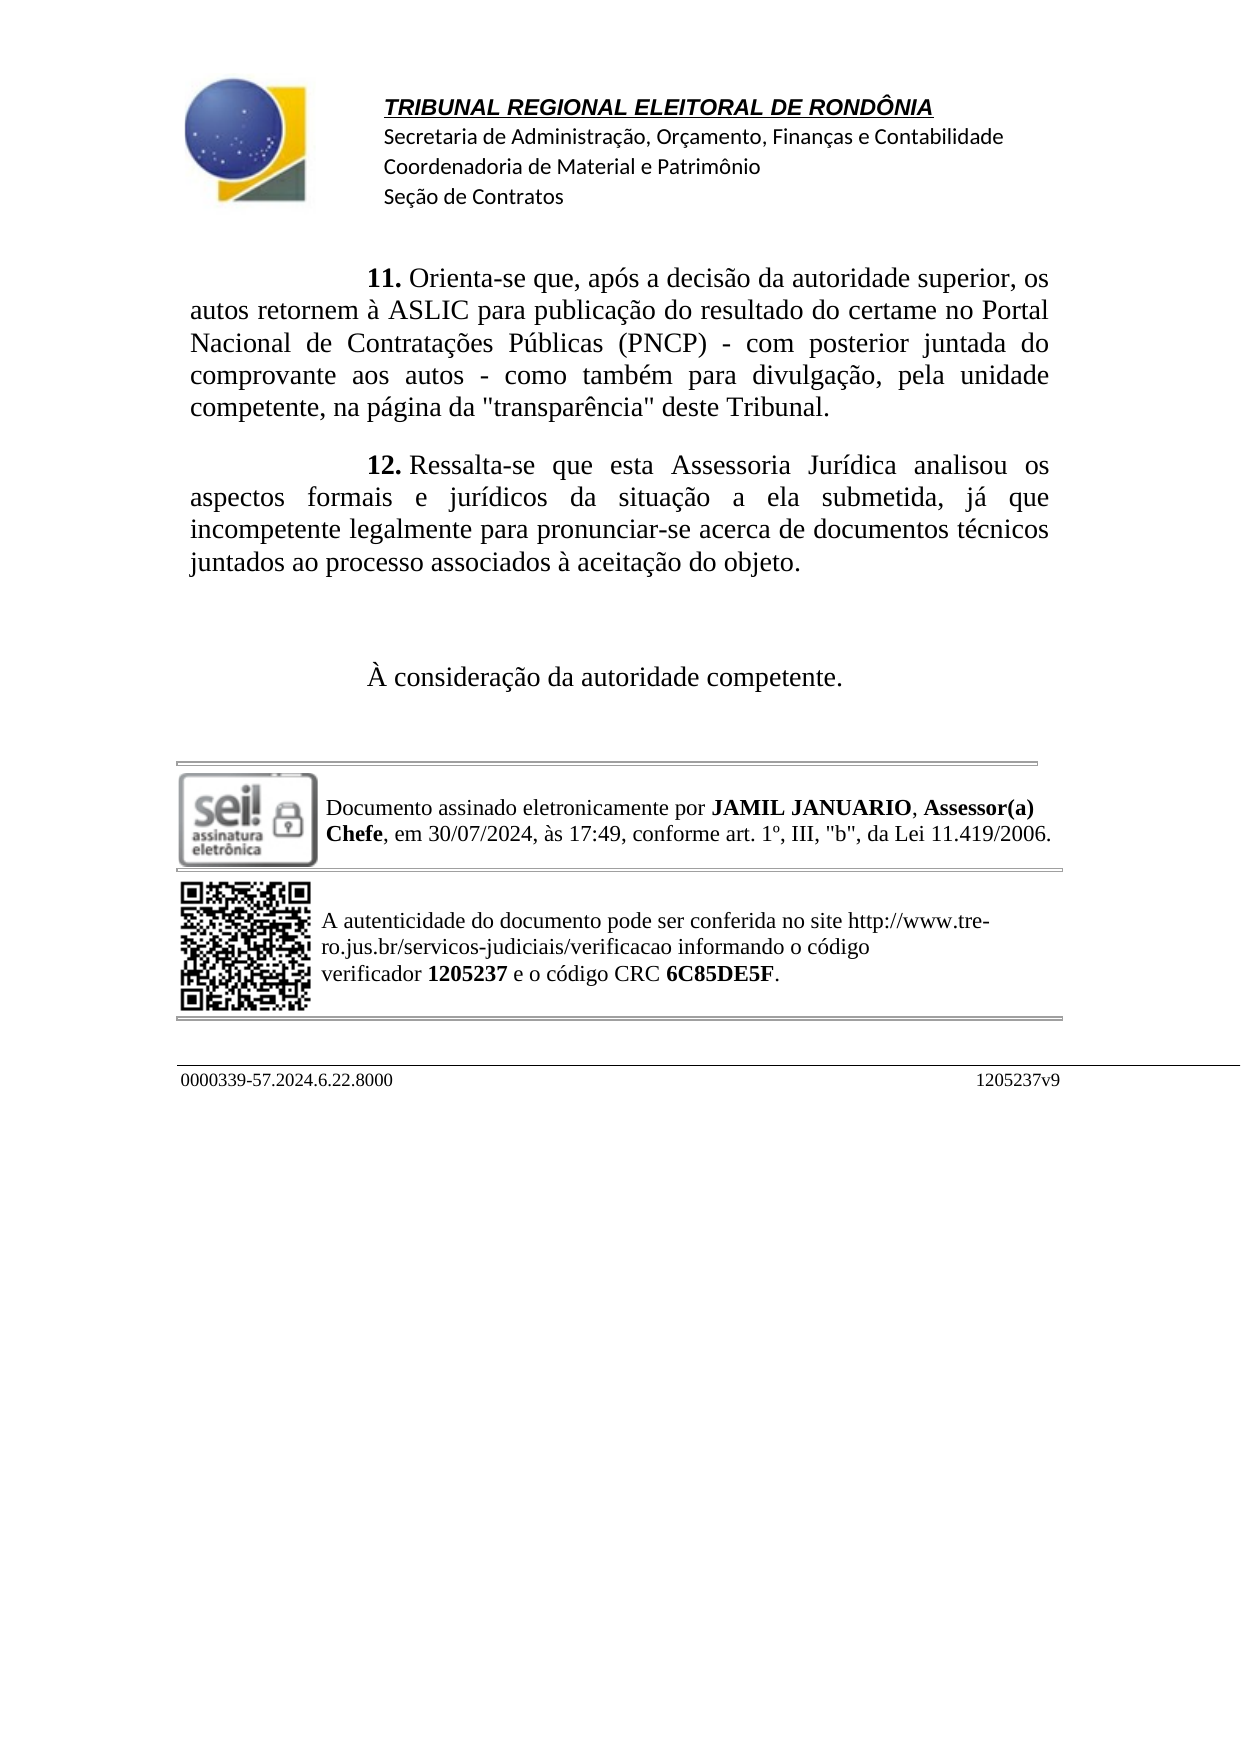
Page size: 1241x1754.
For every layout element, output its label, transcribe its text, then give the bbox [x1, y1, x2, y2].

table_header A autenticidade do documento pode ser conferida no site http://www.tre-ro.jus.br/servicos-judiciais/verificacao informando o código verificador 1205237 e o código CRC 6C85DE5F. [319, 878, 1072, 1015]
table_header [177, 878, 319, 1015]
table_header 0000339-57.2024.6.22.8000 [177, 1066, 620, 1093]
text 12. Ressalta-se que esta Assessoria Jurídica analisou os aspectos formais e jurídicos da situação a ela submetida, já que incompetente legalmente para pronunciar-se acerca de documentos técnicos juntados ao processo associados à aceitação do objeto. [190, 448, 1051, 577]
table_header [177, 772, 324, 868]
text À consideração da autoridade competente. [190, 660, 1051, 692]
table_header Documento assinado eletronicamente por JAMIL JANUARIO, Assessor(a) Chefe, em 30/07/2024, às 17:49, conforme art. 1º, III, "b", da Lei 11.419/2006. [324, 772, 1072, 868]
table_header 1205237v9 [620, 1066, 1063, 1093]
text 11. Orienta-se que, após a decisão da autoridade superior, os autos retornem à ASLIC para publicação do resultado do certame no Portal Nacional de Contratações Públicas (PNCP) - com posterior juntada do comprovante aos autos - como também para divulgação, pela unidade competente, na página da "transparência" deste Tribunal. [190, 261, 1051, 423]
